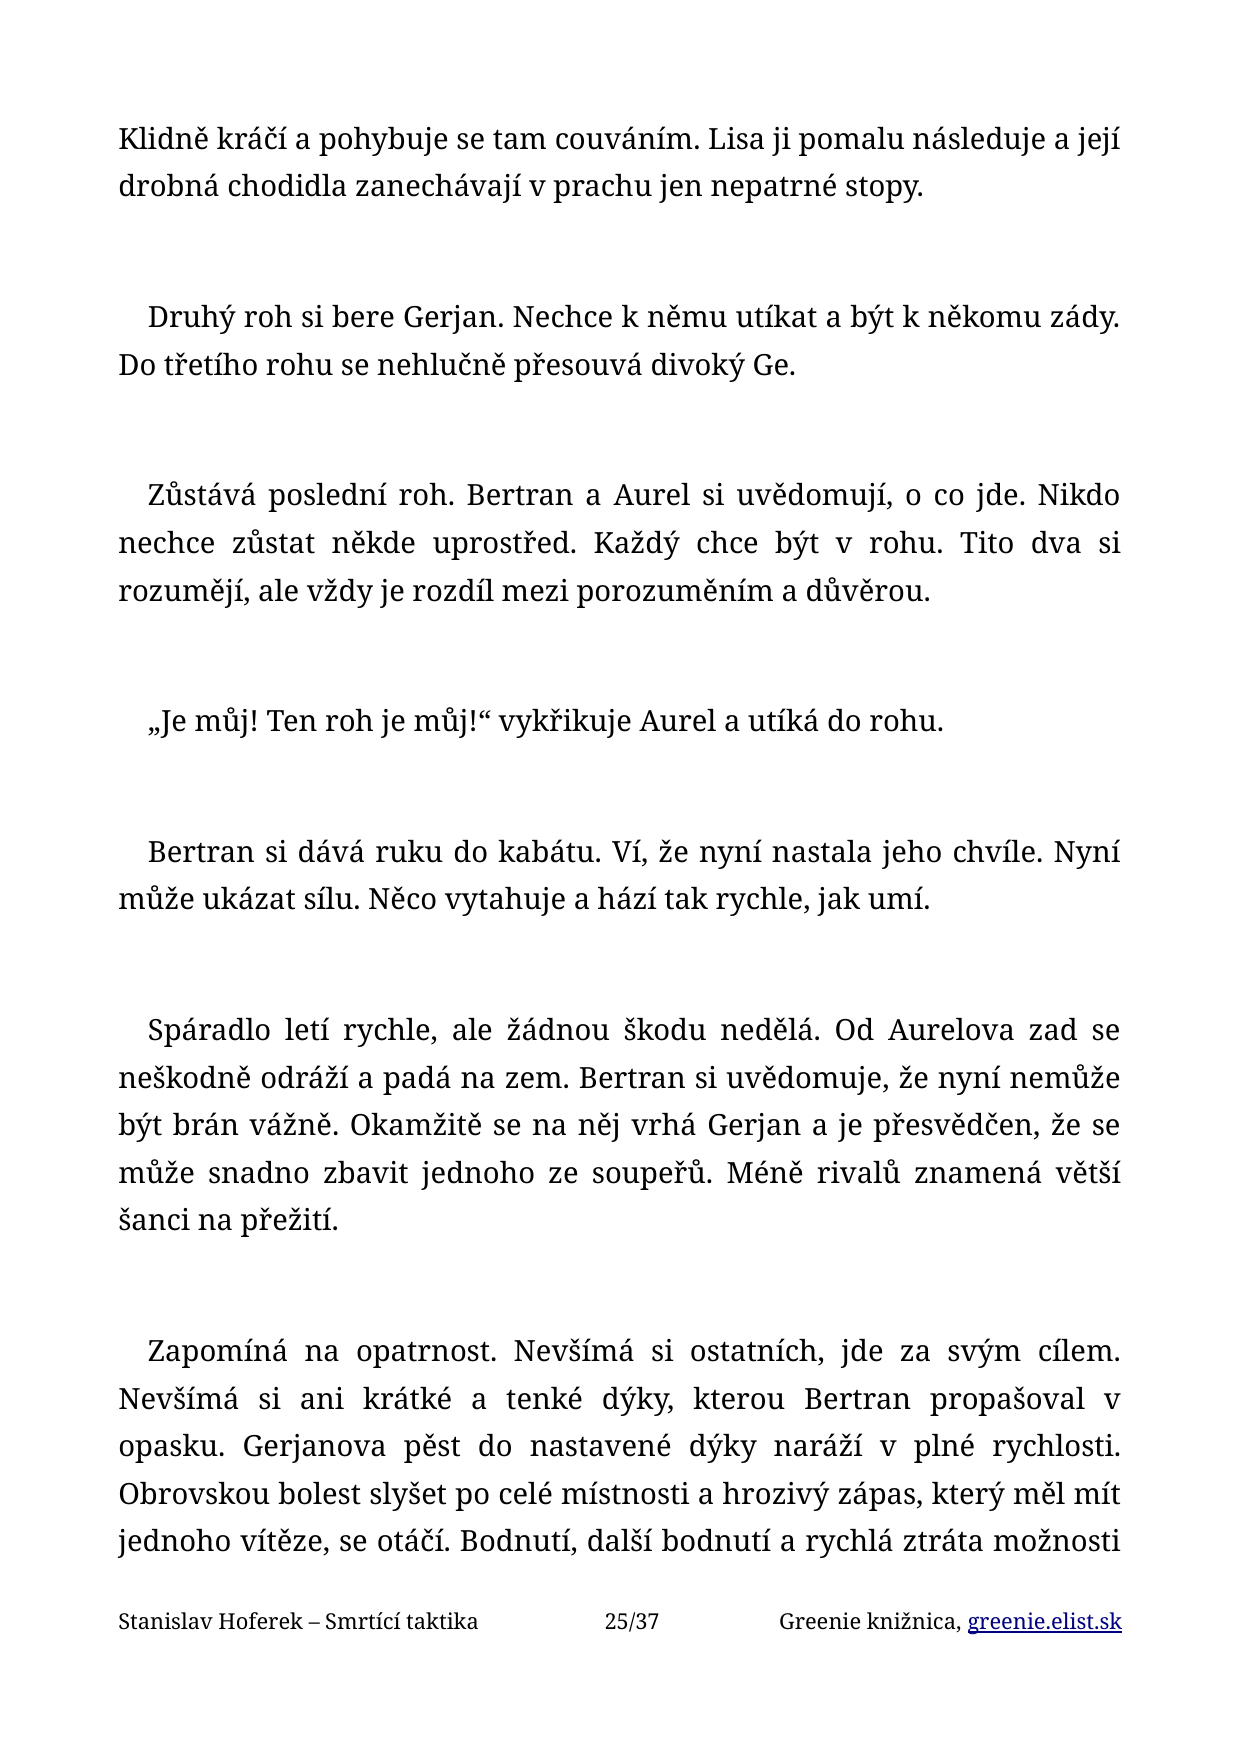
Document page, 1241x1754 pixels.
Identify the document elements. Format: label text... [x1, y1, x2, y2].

text „Je můj! Ten roh je můj!“ vykřikuje Aurel a utíká do rohu. [118, 700, 1122, 740]
text Druhý roh si bere Gerjan. Nechce k němu utíkat a být k někomu zády. Do třetího rohu se nehlučně přesouvá divoký Ge. [118, 296, 1122, 384]
text Zapomíná na opatrnost. Nevšímá si ostatních, jde za svým cílem. Nevšímá si ani krátké a tenké dýky, kterou Bertran propašoval v opasku. Gerjanova pěst do nastavené dýky naráží v plné rychlosti. Obrovskou bolest slyšet po celé místnosti a hrozivý zápas, který měl mít jednoho vítěze, se otáčí. Bodnutí, další bodnutí a rychlá ztráta možnosti [118, 1330, 1122, 1560]
text Bertran si dává ruku do kabátu. Ví, že nyní nastala jeho chvíle. Nyní může ukázat sílu. Něco vytahuje a hází tak rychle, jak umí. [118, 831, 1122, 918]
text Spáradlo letí rychle, ale žádnou škodu nedělá. Od Aurelova zad se neškodně odráží a padá na zem. Bertran si uvědomuje, že nyní nemůže být brán vážně. Okamžitě se na něj vrhá Gerjan a je přesvědčen, že se může snadno zbavit jednoho ze soupeřů. Méně rivalů znamená větší šanci na přežití. [118, 1009, 1122, 1239]
text Zůstává poslední roh. Bertran a Aurel si uvědomují, o co jde. Nikdo nechce zůstat někde uprostřed. Každý chce být v rohu. Tito dva si rozumějí, ale vždy je rozdíl mezi porozuměním a důvěrou. [118, 474, 1122, 609]
text Klidně kráčí a pohybuje se tam couváním. Lisa ji pomalu následuje a její drobná chodidla zanechávají v prachu jen nepatrné stopy. [118, 118, 1122, 205]
